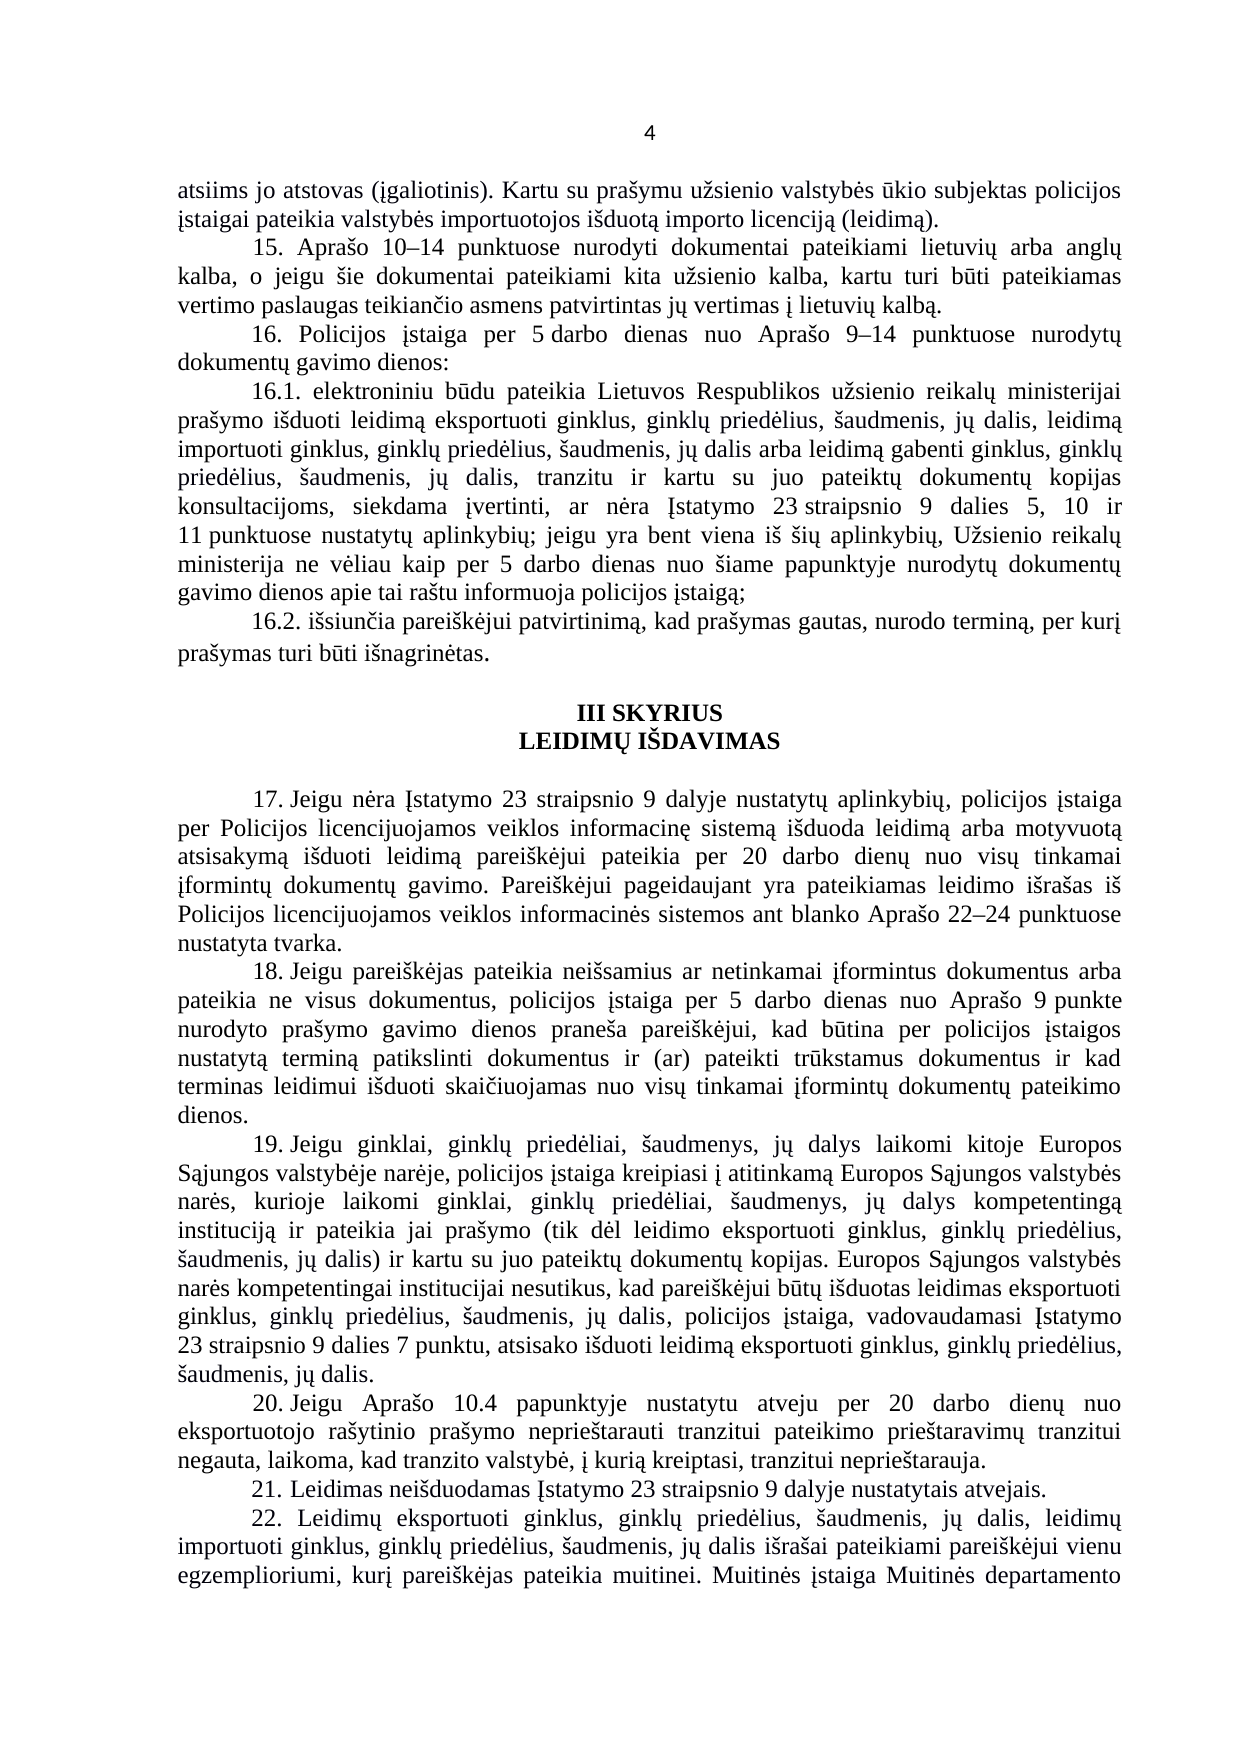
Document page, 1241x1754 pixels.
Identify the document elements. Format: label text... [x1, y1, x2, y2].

text 18. Jeigu pareiškėjas pateikia neišsamius ar netinkamai įformintus dokumentus arba pateikia ne visus dokumentus, policijos įstaiga per 5 darbo dienas nuo Aprašo 9 punkte nurodyto prašymo gavimo dienos praneša pareiškėjui, kad būtina per policijos įstaigos nustatytą terminą patikslinti dokumentus ir (ar) pateikti trūkstamus dokumentus ir kad terminas leidimui išduoti skaičiuojamas nuo visų tinkamai įformintų dokumentų pateikimo dienos. [177, 956, 1122, 1129]
text 22. Leidimų eksportuoti ginklus, ginklų priedėlius, šaudmenis, jų dalis, leidimų importuoti ginklus, ginklų priedėlius, šaudmenis, jų dalis išrašai pateikiami pareiškėjui vienu egzemplioriumi, kurį pareiškėjas pateikia muitinei. Muitinės įstaiga Muitinės departamento [177, 1503, 1122, 1589]
text 20. Jeigu Aprašo 10.4 papunktyje nustatytu atveju per 20 darbo dienų nuo eksportuotojo rašytinio prašymo neprieštarauti tranzitui pateikimo prieštaravimų tranzitui negauta, laikoma, kad tranzito valstybė, į kurią kreiptasi, tranzitui neprieštarauja. [177, 1388, 1122, 1474]
text 17. Jeigu nėra Įstatymo 23 straipsnio 9 dalyje nustatytų aplinkybių, policijos įstaiga per Policijos licencijuojamos veiklos informacinę sistemą išduoda leidimą arba motyvuotą atsisakymą išduoti leidimą pareiškėjui pateikia per 20 darbo dienų nuo visų tinkamai įformintų dokumentų gavimo. Pareiškėjui pageidaujant yra pateikiamas leidimo išrašas iš Policijos licencijuojamos veiklos informacinės sistemos ant blanko Aprašo 22–24 punktuose nustatyta tvarka. [177, 784, 1122, 956]
text 16.2. išsiunčia pareiškėjui patvirtinimą, kad prašymas gautas, nurodo terminą, per kurį prašymas turi būti išnagrinėtas. [177, 606, 1122, 669]
text leidimŲ išdavimas [177, 726, 1122, 755]
text 16. Policijos įstaiga per 5 darbo dienas nuo Aprašo 9–14 punktuose nurodytų dokumentų gavimo dienos: [177, 319, 1122, 376]
text 19. Jeigu ginklai, ginklų priedėliai, šaudmenys, jų dalys laikomi kitoje Europos Sąjungos valstybėje narėje, policijos įstaiga kreipiasi į atitinkamą Europos Sąjungos valstybės narės, kurioje laikomi ginklai, ginklų priedėliai, šaudmenys, jų dalys kompetentingą instituciją ir pateikia jai prašymo (tik dėl leidimo eksportuoti ginklus, ginklų priedėlius, šaudmenis, jų dalis) ir kartu su juo pateiktų dokumentų kopijas. Europos Sąjungos valstybės narės kompetentingai institucijai nesutikus, kad pareiškėjui būtų išduotas leidimas eksportuoti ginklus, ginklų priedėlius, šaudmenis, jų dalis, policijos įstaiga, vadovaudamasi Įstatymo 23 straipsnio 9 dalies 7 punktu, atsisako išduoti leidimą eksportuoti ginklus, ginklų priedėlius, šaudmenis, jų dalis. [177, 1129, 1122, 1388]
text atsiims jo atstovas (įgaliotinis). Kartu su prašymu užsienio valstybės ūkio subjektas policijos įstaigai pateikia valstybės importuotojos išduotą importo licenciją (leidimą). [177, 175, 1122, 232]
text 15. Aprašo 10–14 punktuose nurodyti dokumentai pateikiami lietuvių arba anglų kalba, o jeigu šie dokumentai pateikiami kita užsienio kalba, kartu turi būti pateikiamas vertimo paslaugas teikiančio asmens patvirtintas jų vertimas į lietuvių kalbą. [177, 232, 1122, 319]
text 16.1. elektroniniu būdu pateikia Lietuvos Respublikos užsienio reikalų ministerijai prašymo išduoti leidimą eksportuoti ginklus, ginklų priedėlius, šaudmenis, jų dalis, leidimą importuoti ginklus, ginklų priedėlius, šaudmenis, jų dalis arba leidimą gabenti ginklus, ginklų priedėlius, šaudmenis, jų dalis, tranzitu ir kartu su juo pateiktų dokumentų kopijas konsultacijoms, siekdama įvertinti, ar nėra Įstatymo 23 straipsnio 9 dalies 5, 10 ir 11 punktuose nustatytų aplinkybių; jeigu yra bent viena iš šių aplinkybių, Užsienio reikalų ministerija ne vėliau kaip per 5 darbo dienas nuo šiame papunktyje nurodytų dokumentų gavimo dienos apie tai raštu informuoja policijos įstaigą; [177, 376, 1122, 606]
text 21. Leidimas neišduodamas Įstatymo 23 straipsnio 9 dalyje nustatytais atvejais. [177, 1474, 1122, 1503]
text III SKYRIUS [177, 698, 1122, 726]
